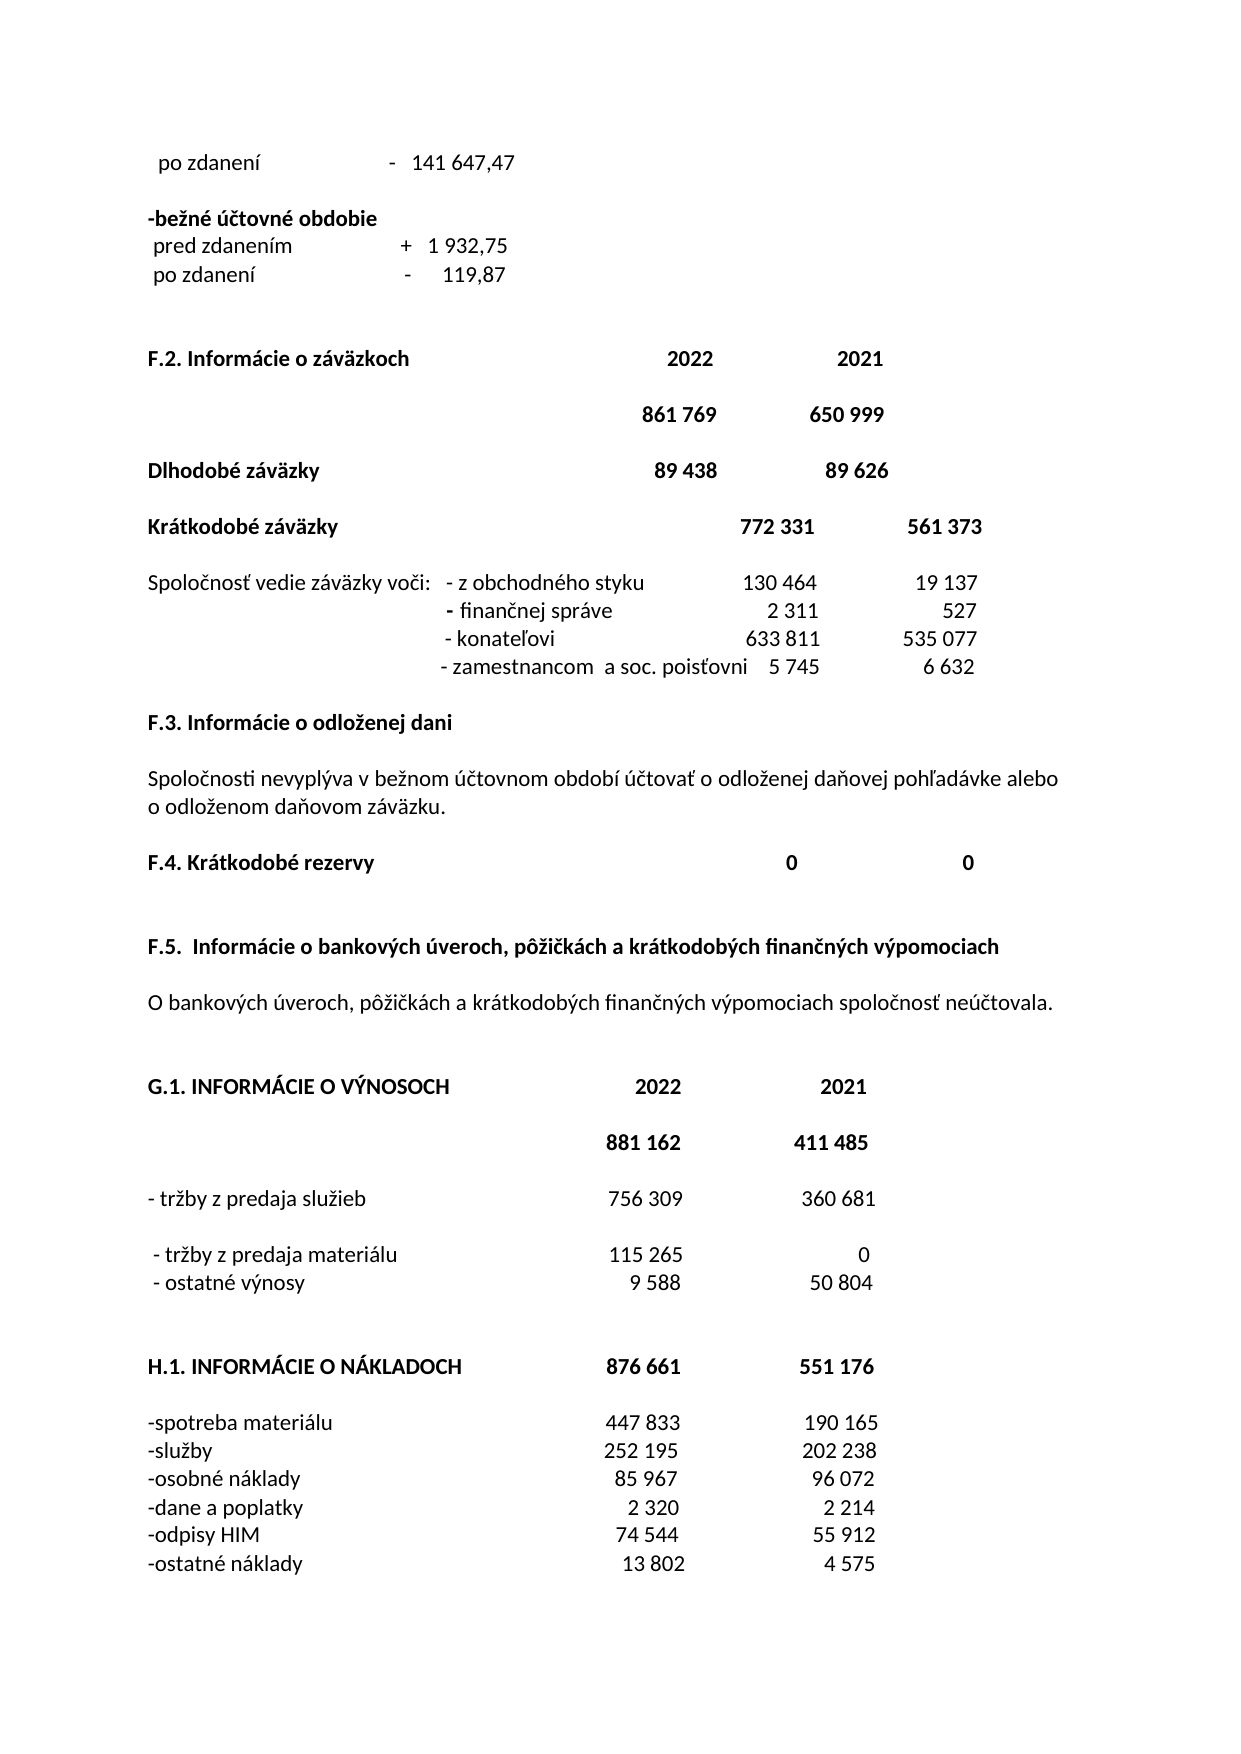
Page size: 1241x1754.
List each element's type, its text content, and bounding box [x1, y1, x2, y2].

text F.2. Informácie o záväzkoch 2022 2021 [148, 344, 1093, 372]
text -spotreba materiálu 447 833 190 165 [148, 1408, 1093, 1437]
text - tržby z predaja služieb 756 309 360 681 [148, 1184, 1093, 1212]
text - finančnej správe 2 311 527 [148, 596, 1093, 624]
text -bežné účtovné obdobie [148, 204, 1093, 232]
text - ostatné výnosy 9 588 50 804 [148, 1268, 1093, 1296]
text 881 162 411 485 [148, 1128, 1093, 1156]
text po zdanení - 141 647,47 [148, 148, 1093, 176]
text O bankových úveroch, pôžičkách a krátkodobých finančných výpomociach spoločnosť neúčtovala. [148, 988, 1093, 1016]
text F.3. Informácie o odloženej dani [148, 708, 1093, 736]
text pred zdanením + 1 932,75 [148, 232, 1093, 260]
text 861 769 650 999 [148, 400, 1093, 428]
text - tržby z predaja materiálu 115 265 0 [148, 1240, 1093, 1268]
text -ostatné náklady 13 802 4 575 [148, 1549, 1093, 1577]
text Dlhodobé záväzky 89 438 89 626 [148, 456, 1093, 484]
text H.1. INFORMÁCIE O NÁKLADOCH 876 661 551 176 [148, 1352, 1093, 1381]
list - zamestnancom a soc. poisťovni 5 745 6 632 [223, 652, 1093, 680]
text Krátkodobé záväzky 772 331 561 373 [148, 512, 1093, 540]
text po zdanení - 119,87 [148, 260, 1093, 288]
text -dane a poplatky 2 320 2 214 [148, 1493, 1093, 1521]
text - konateľovi 633 811 535 077 [148, 624, 1093, 652]
text G.1. INFORMÁCIE O VÝNOSOCH 2022 2021 [148, 1072, 1093, 1100]
text -odpisy HIM 74 544 55 912 [148, 1521, 1093, 1549]
text Spoločnosť vedie záväzky voči: - z obchodného styku 130 464 19 137 [148, 568, 1093, 596]
text -služby 252 195 202 238 [148, 1437, 1093, 1464]
text F.4. Krátkodobé rezervy 0 0 [148, 848, 1093, 876]
text Spoločnosti nevyplýva v bežnom účtovnom období účtovať o odloženej daňovej pohľadávke alebo o odloženom daňovom záväzku. [148, 764, 1093, 820]
text F.5. Informácie o bankových úveroch, pôžičkách a krátkodobých finančných výpomociach [148, 932, 1093, 960]
text -osobné náklady 85 967 96 072 [148, 1464, 1093, 1493]
